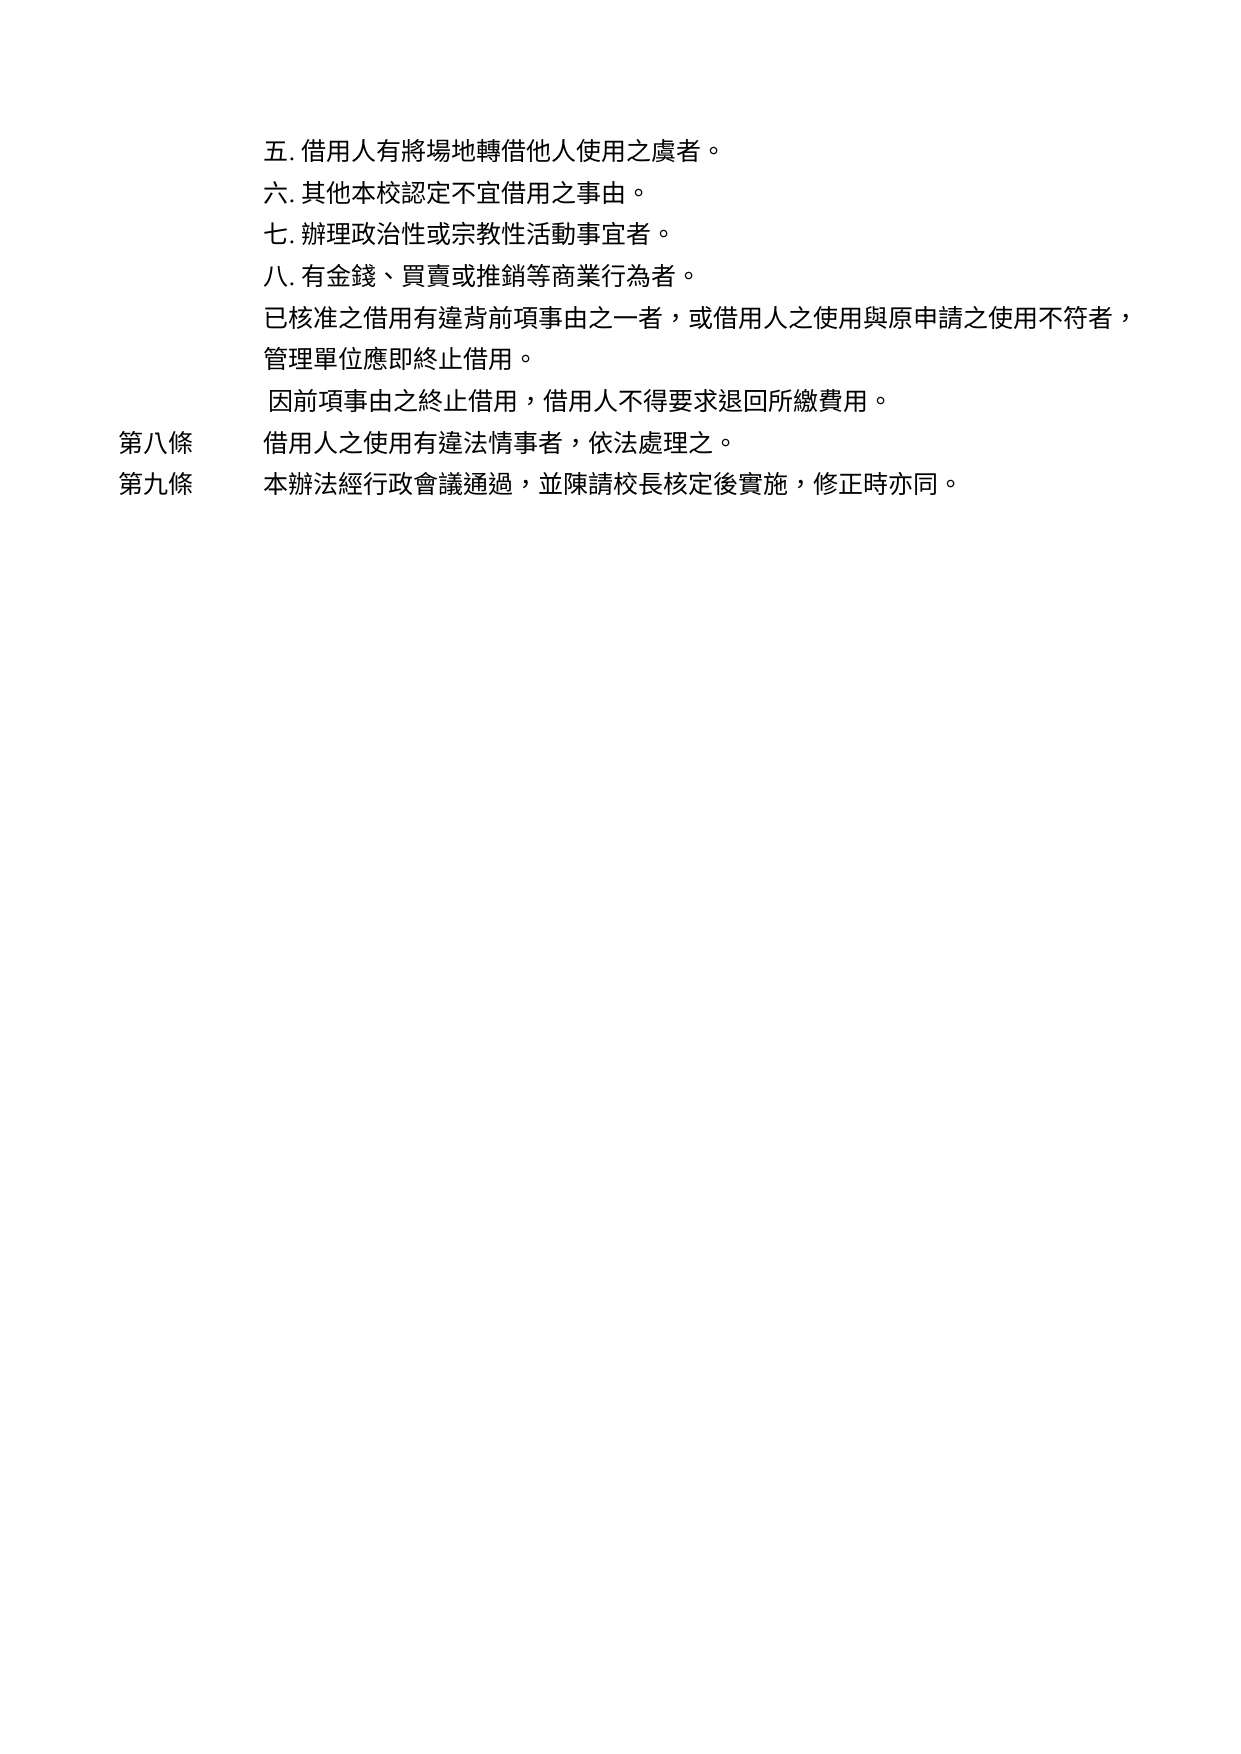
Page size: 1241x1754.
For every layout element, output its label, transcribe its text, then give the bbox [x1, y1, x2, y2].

text 七. 辦理政治性或宗教性活動事宜者。 [263, 210, 1122, 252]
text 八. 有金錢、買賣或推銷等商業行為者。 已核准之借用有違背前項事由之一者，或借用人之使用與原申請之使用不符者，管理單位應即終止借用。 [263, 252, 1122, 377]
list 借用人之使用有違法情事者，依法處理之。 [118, 419, 1122, 460]
list 本辦法經行政會議通過，並陳請校長核定後實施，修正時亦同。 [118, 460, 1122, 502]
text 因前項事由之終止借用，借用人不得要求退回所繳費用。 [118, 377, 1122, 419]
list 五. 借用人有將場地轉借他人使用之虞者。 六. 其他本校認定不宜借用之事由。 [118, 127, 1122, 210]
